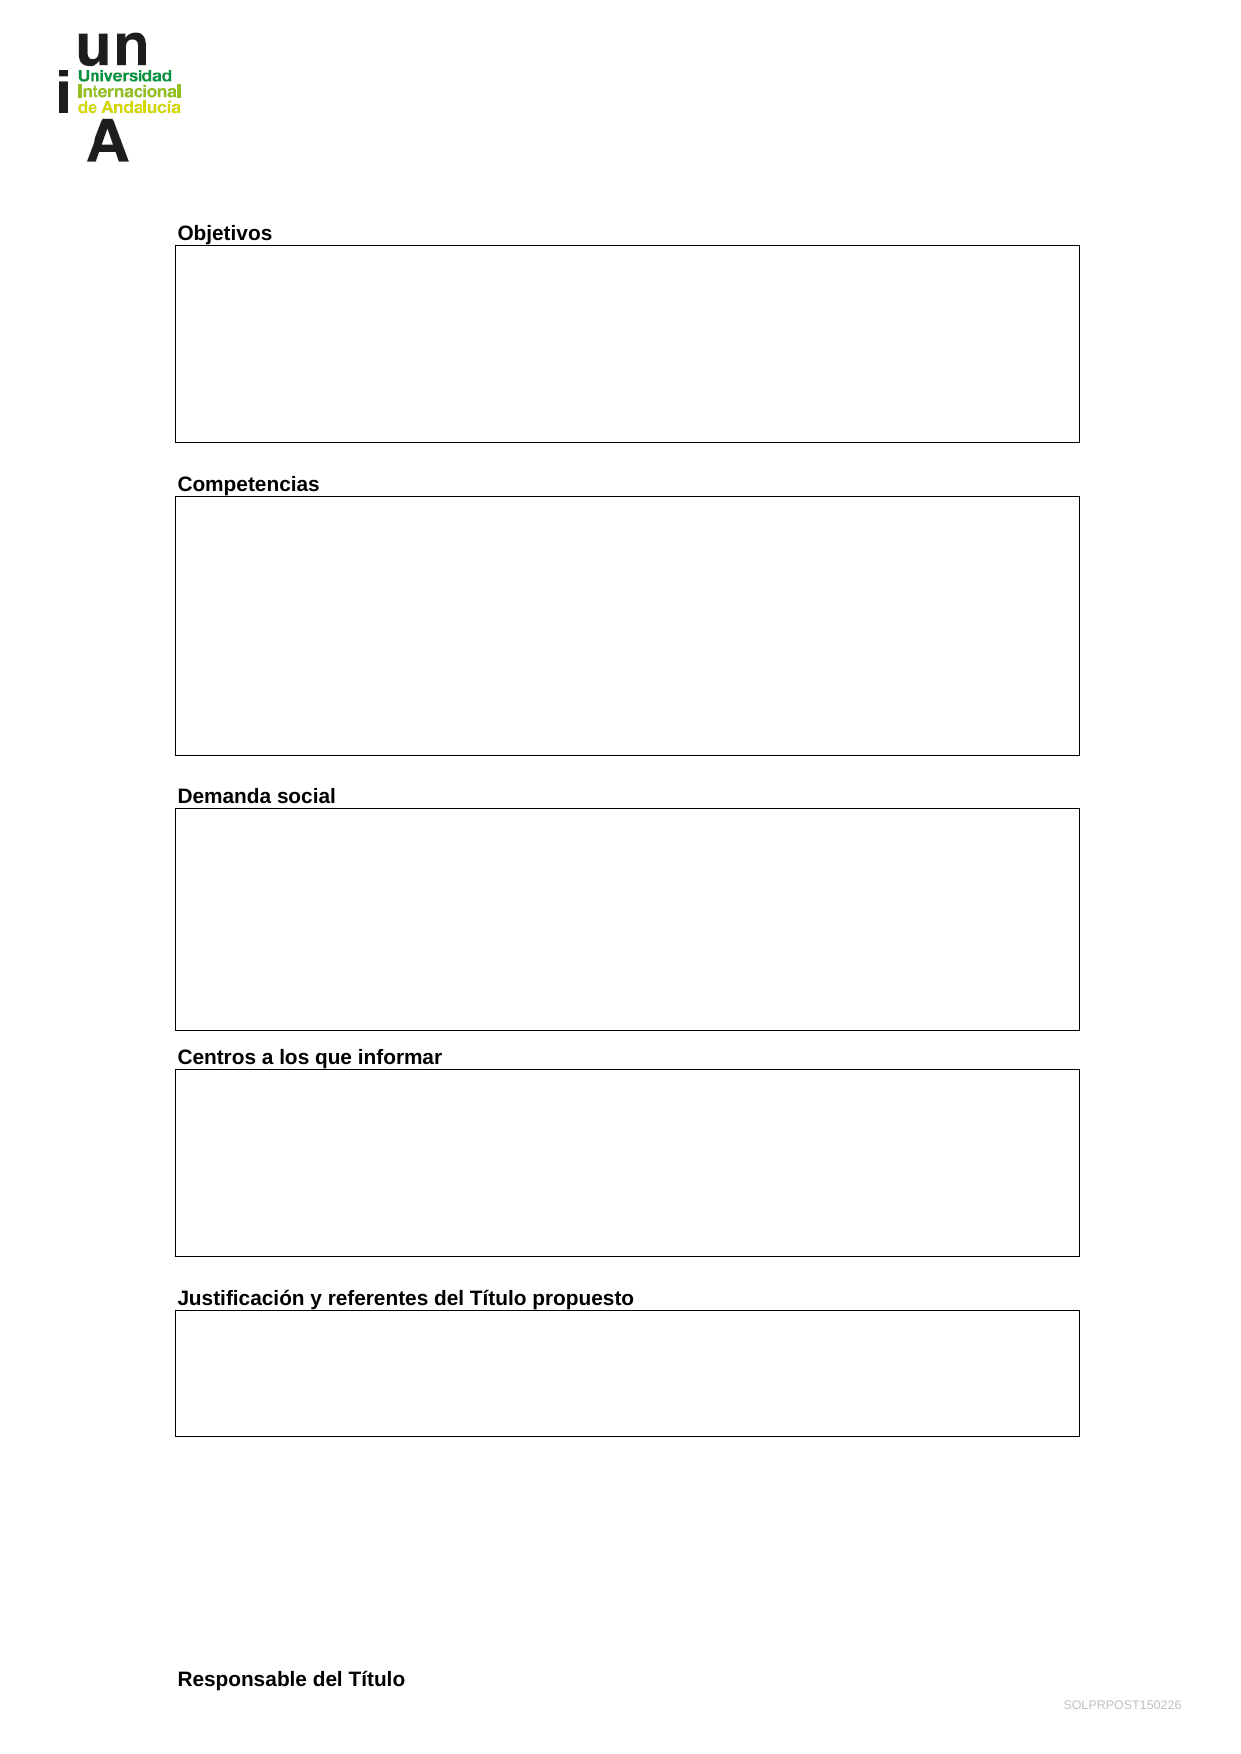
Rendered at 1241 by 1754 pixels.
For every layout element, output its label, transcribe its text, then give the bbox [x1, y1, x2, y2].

text Competencias [177, 472, 1181, 496]
subtitle Demanda social [177, 784, 1181, 808]
text Centros a los que informar [177, 1045, 1181, 1069]
text Objetivos [177, 221, 1181, 244]
text Justificación y referentes del Título propuesto [177, 1286, 1181, 1310]
table_header [176, 1070, 1079, 1256]
table_header [176, 1311, 1079, 1436]
table_header [176, 809, 1079, 1030]
table_header [176, 246, 1079, 442]
text Responsable del Título [177, 1667, 1181, 1691]
table_header [176, 497, 1079, 755]
